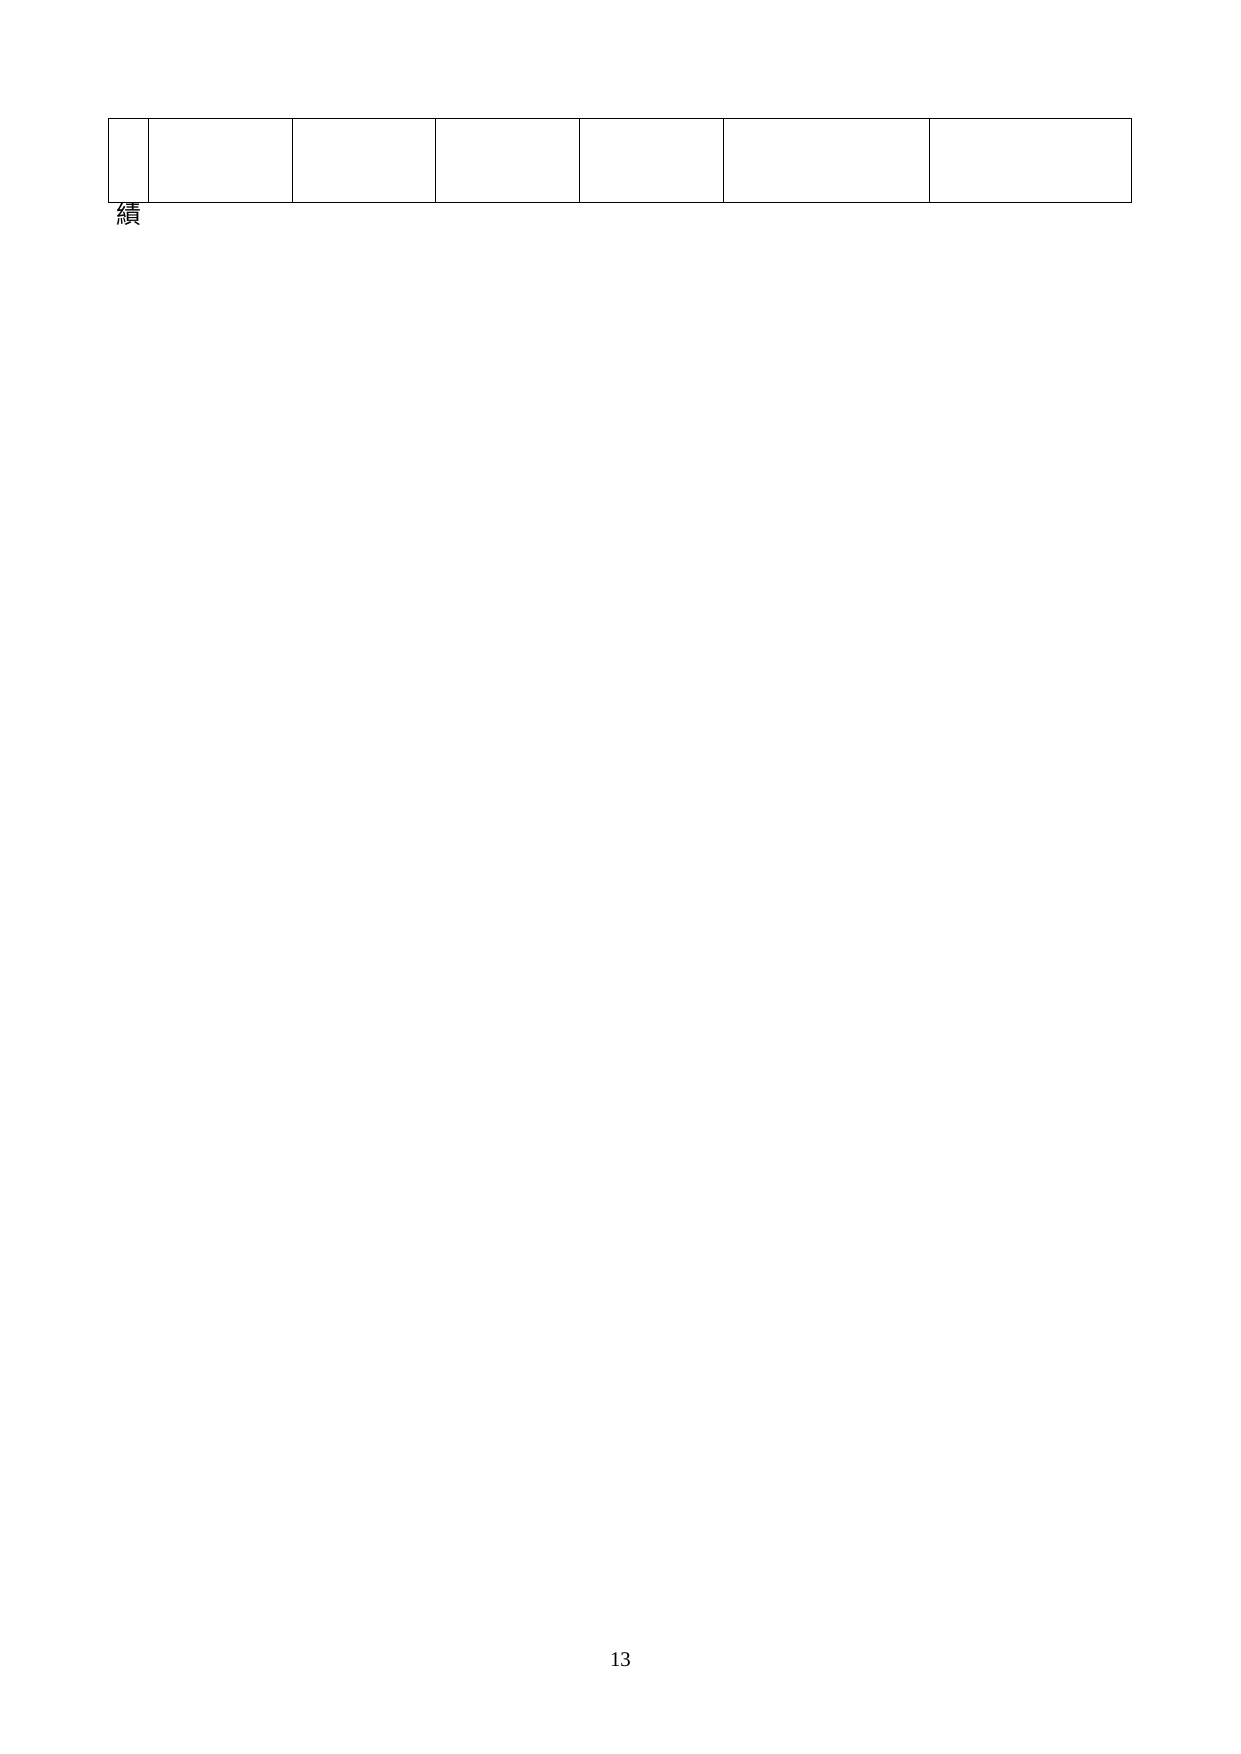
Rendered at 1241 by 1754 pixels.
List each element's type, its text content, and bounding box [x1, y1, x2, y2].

table_cell 甄選科目成績 [109, 119, 148, 202]
table_cell [149, 119, 292, 202]
table_cell [580, 119, 723, 202]
table_cell [930, 119, 1131, 202]
table_cell [436, 119, 579, 202]
table_cell [293, 119, 435, 202]
table_cell [724, 119, 929, 202]
